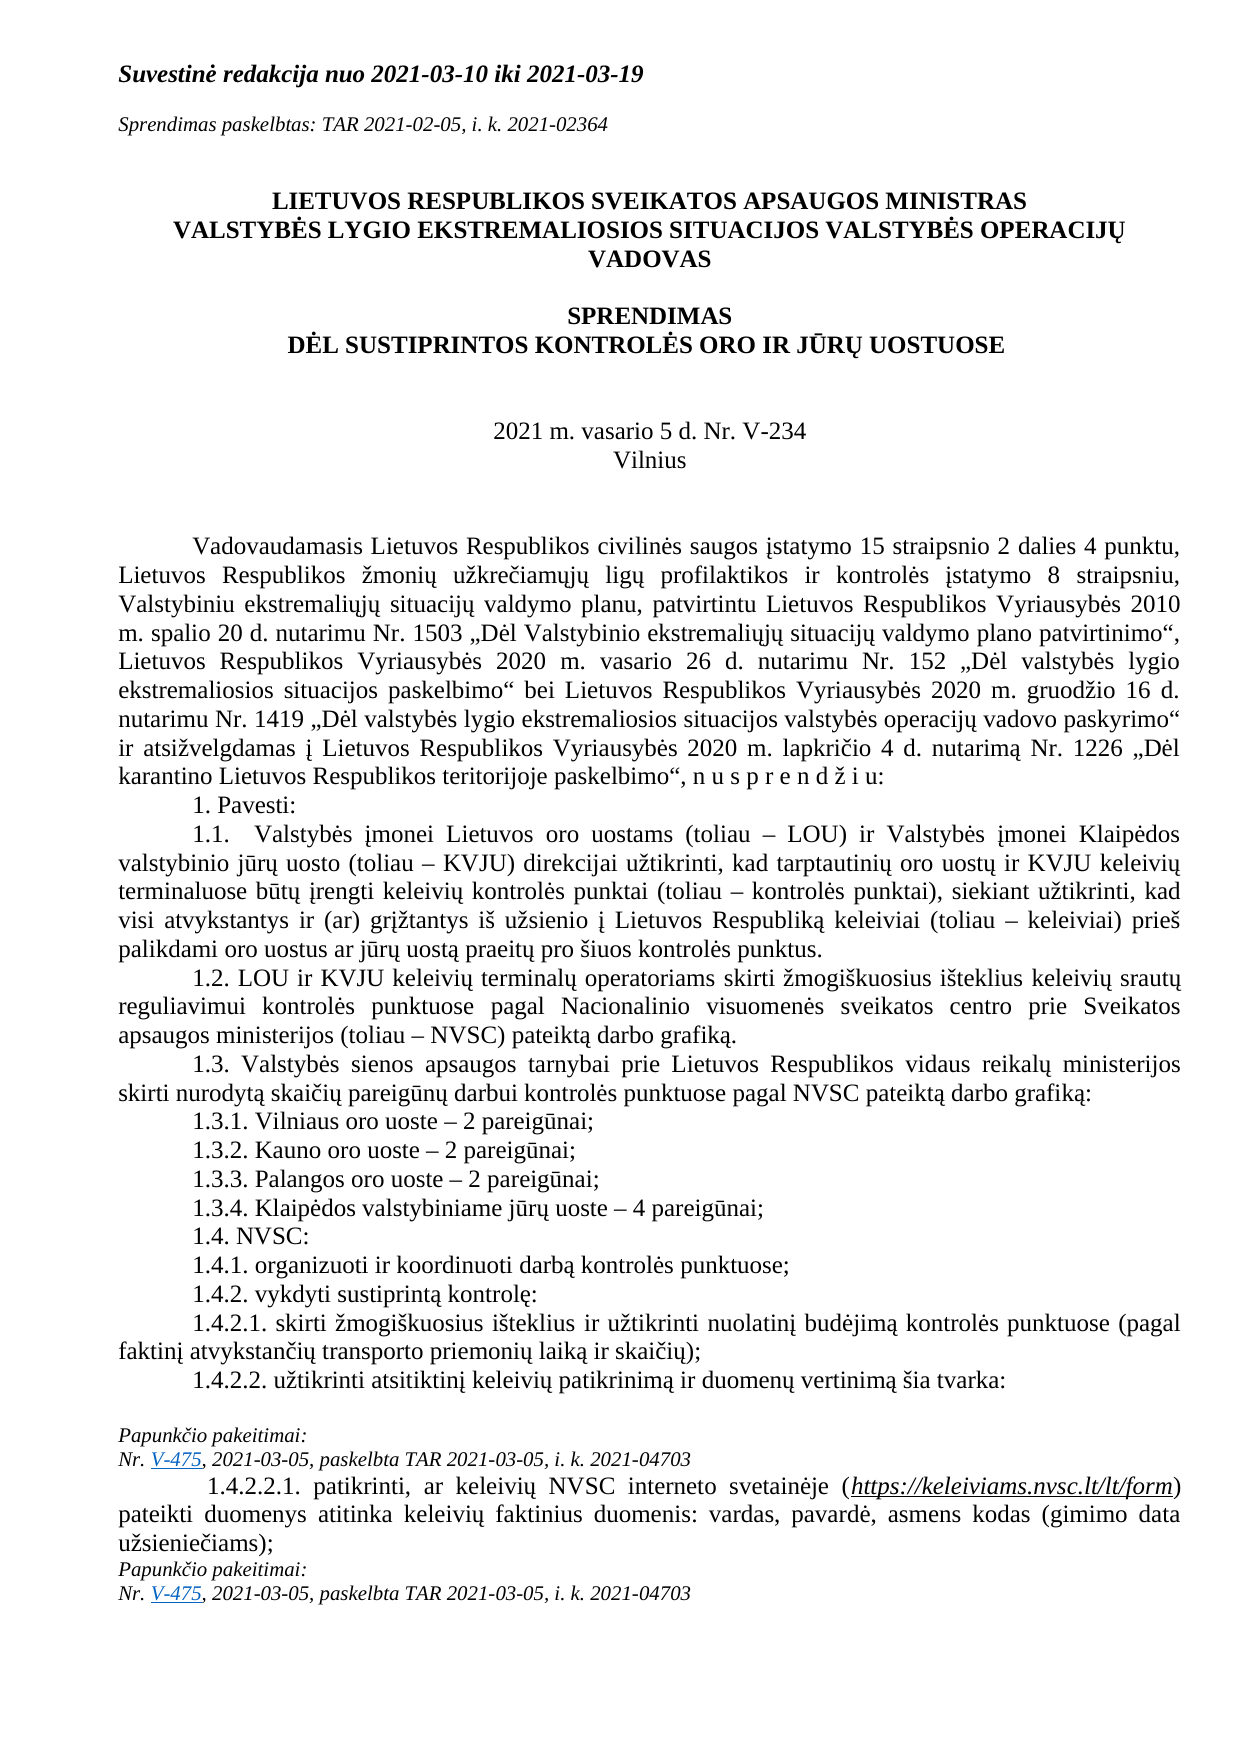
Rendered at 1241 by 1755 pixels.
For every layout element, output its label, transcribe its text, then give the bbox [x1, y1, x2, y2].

text 1.4. NVSC: [118, 1221, 1181, 1250]
text Nr. V-475, 2021-03-05, paskelbta TAR 2021-03-05, i. k. 2021-04703 [118, 1581, 1181, 1605]
text 1.3.1. Vilniaus oro uoste – 2 pareigūnai; [118, 1106, 1181, 1135]
text LIETUVOS RESPUBLIKOS SVEIKATOS APSAUGOS MINISTRAS [118, 186, 1181, 215]
text SPRENDIMAS [118, 301, 1181, 330]
text Vilnius [118, 445, 1181, 474]
text Suvestinė redakcija nuo 2021-03-10 iki 2021-03-19 [118, 59, 1181, 88]
text 1.3.3. Palangos oro uoste – 2 pareigūnai; [118, 1164, 1181, 1193]
text Nr. V-475, 2021-03-05, paskelbta TAR 2021-03-05, i. k. 2021-04703 [118, 1447, 1181, 1471]
text 1.4.2.2. užtikrinti atsitiktinį keleivių patikrinimą ir duomenų vertinimą šia tvarka: [118, 1365, 1181, 1394]
text 1.2. LOU ir KVJU keleivių terminalų operatoriams skirti žmogiškuosius išteklius keleivių srautų reguliavimui kontrolės punktuose pagal Nacionalinio visuomenės sveikatos centro prie Sveikatos apsaugos ministerijos (toliau – NVSC) pateiktą darbo grafiką. [118, 963, 1181, 1049]
text 1.4.2. vykdyti sustiprintą kontrolę: [118, 1279, 1181, 1308]
text Papunkčio pakeitimai: [118, 1557, 1181, 1581]
text VALSTYBĖS LYGIO EKSTREMALIOSIOS SITUACIJOS VALSTYBĖS OPERACIJŲ VADOVAS [118, 215, 1181, 273]
text 1.3. Valstybės sienos apsaugos tarnybai prie Lietuvos Respublikos vidaus reikalų ministerijos skirti nurodytą skaičių pareigūnų darbui kontrolės punktuose pagal NVSC pateiktą darbo grafiką: [118, 1049, 1181, 1106]
text Sprendimas paskelbtas: TAR 2021-02-05, i. k. 2021-02364 [118, 112, 1181, 136]
text 1. Pavesti: [118, 790, 1181, 819]
text Vadovaudamasis Lietuvos Respublikos civilinės saugos įstatymo 15 straipsnio 2 dalies 4 punktu, Lietuvos Respublikos žmonių užkrečiamųjų ligų profilaktikos ir kontrolės įstatymo 8 straipsniu, Valstybiniu ekstremaliųjų situacijų valdymo planu, patvirtintu Lietuvos Respublikos Vyriausybės 2010 m. spalio 20 d. nutarimu Nr. 1503 „Dėl Valstybinio ekstremaliųjų situacijų valdymo plano patvirtinimo“, Lietuvos Respublikos Vyriausybės 2020 m. vasario 26 d. nutarimu Nr. 152 „Dėl valstybės lygio ekstremaliosios situacijos paskelbimo“ bei Lietuvos Respublikos Vyriausybės 2020 m. gruodžio 16 d. nutarimu Nr. 1419 „Dėl valstybės lygio ekstremaliosios situacijos valstybės operacijų vadovo paskyrimo“ ir atsižvelgdamas į Lietuvos Respublikos Vyriausybės 2020 m. lapkričio 4 d. nutarimą Nr. 1226 „Dėl karantino Lietuvos Respublikos teritorijoje paskelbimo“, n u s p r e n d ž i u: [118, 531, 1181, 790]
text DĖL SUSTIPRINTOS KONTROLĖS ORO IR JŪRŲ UOSTUOSE [118, 330, 1181, 359]
text 1.4.1. organizuoti ir koordinuoti darbą kontrolės punktuose; [118, 1250, 1181, 1279]
text Papunkčio pakeitimai: [118, 1423, 1181, 1447]
text 1.3.4. Klaipėdos valstybiniame jūrų uoste – 4 pareigūnai; [118, 1193, 1181, 1221]
text 1.3.2. Kauno oro uoste – 2 pareigūnai; [118, 1135, 1181, 1164]
text 1.4.2.1. skirti žmogiškuosius išteklius ir užtikrinti nuolatinį budėjimą kontrolės punktuose (pagal faktinį atvykstančių transporto priemonių laiką ir skaičių); [118, 1308, 1181, 1365]
text 2021 m. vasario 5 d. Nr. V-234 [118, 416, 1181, 445]
text 1.1. Valstybės įmonei Lietuvos oro uostams (toliau – LOU) ir Valstybės įmonei Klaipėdos valstybinio jūrų uosto (toliau – KVJU) direkcijai užtikrinti, kad tarptautinių oro uostų ir KVJU keleivių terminaluose būtų įrengti keleivių kontrolės punktai (toliau – kontrolės punktai), siekiant užtikrinti, kad visi atvykstantys ir (ar) grįžtantys iš užsienio į Lietuvos Respubliką keleiviai (toliau – keleiviai) prieš palikdami oro uostus ar jūrų uostą praeitų pro šiuos kontrolės punktus. [118, 819, 1181, 963]
text 1.4.2.2.1. patikrinti, ar keleivių NVSC interneto svetainėje (https://keleiviams.nvsc.lt/lt/form) pateikti duomenys atitinka keleivių faktinius duomenis: vardas, pavardė, asmens kodas (gimimo data užsieniečiams); [118, 1471, 1181, 1557]
